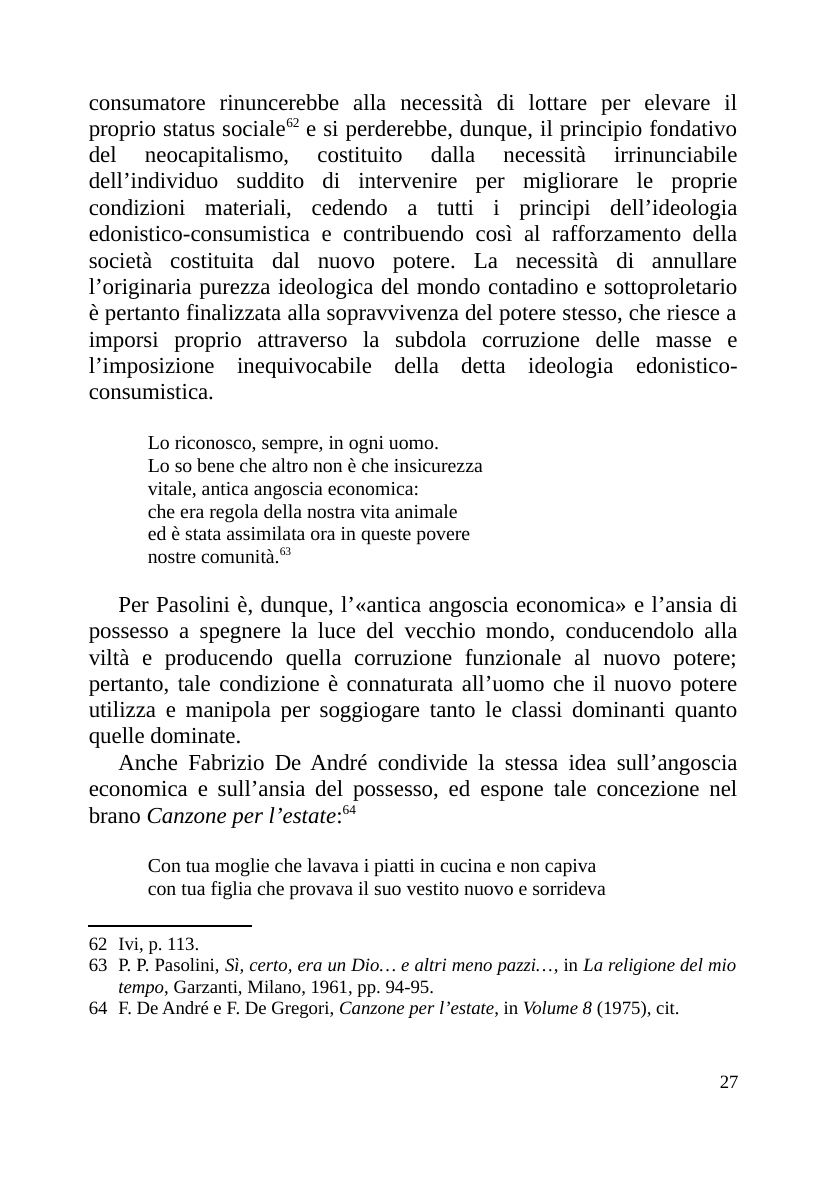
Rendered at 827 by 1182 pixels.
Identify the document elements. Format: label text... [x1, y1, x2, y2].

text che era regola della nostra vita animale [148, 499, 679, 522]
text vitale, antica angoscia economica: [148, 477, 679, 499]
text F. De André e F. De Gregori, Canzone per l’estate, in Volume 8 (1975), cit. [88, 997, 738, 1019]
text nostre comunità. [148, 545, 679, 568]
text consumatore rinuncerebbe alla necessità di lottare per elevare il proprio status sociale e si perderebbe, dunque, il principio fondativo del neocapitalismo, costituito dalla necessità irrinunciabile dell’individuo suddito di intervenire per migliorare le proprie condizioni materiali, cedendo a tutti i principi dell’ideologia edonistico-consumistica e contribuendo così al rafforzamento della società costituita dal nuovo potere. La necessità di annullare l’originaria purezza ideologica del mondo contadino e sottoproletario è pertanto finalizzata alla sopravvivenza del potere stesso, che riesce a imporsi proprio attraverso la subdola corruzione delle masse e l’imposizione inequivocabile della detta ideologia edonistico-consumistica. [88, 88, 738, 405]
text Anche Fabrizio De André condivide la stessa idea sull’angoscia economica e sull’ansia del possesso, ed espone tale concezione nel brano Canzone per l’estate: [88, 749, 738, 828]
text ed è stata assimilata ora in queste povere [148, 522, 679, 545]
text P. P. Pasolini, Sì, certo, era un Dio… e altri meno pazzi…, in La religione del mio tempo, Garzanti, Milano, 1961, pp. 94-95. [88, 954, 738, 997]
text Lo riconosco, sempre, in ogni uomo. [148, 431, 679, 454]
text con tua figlia che provava il suo vestito nuovo e sorrideva [148, 877, 679, 900]
text Ivi, p. 113. [88, 932, 738, 954]
text Lo so bene che altro non è che insicurezza [148, 454, 679, 477]
text Con tua moglie che lavava i piatti in cucina e non capiva [148, 854, 679, 877]
text Per Pasolini è, dunque, l’«antica angoscia economica» e l’ansia di possesso a spegnere la luce del vecchio mondo, conducendolo alla viltà e producendo quella corruzione funzionale al nuovo potere; pertanto, tale condizione è connaturata all’uomo che il nuovo potere utilizza e manipola per soggiogare tanto le classi dominanti quanto quelle dominate. [88, 591, 738, 749]
